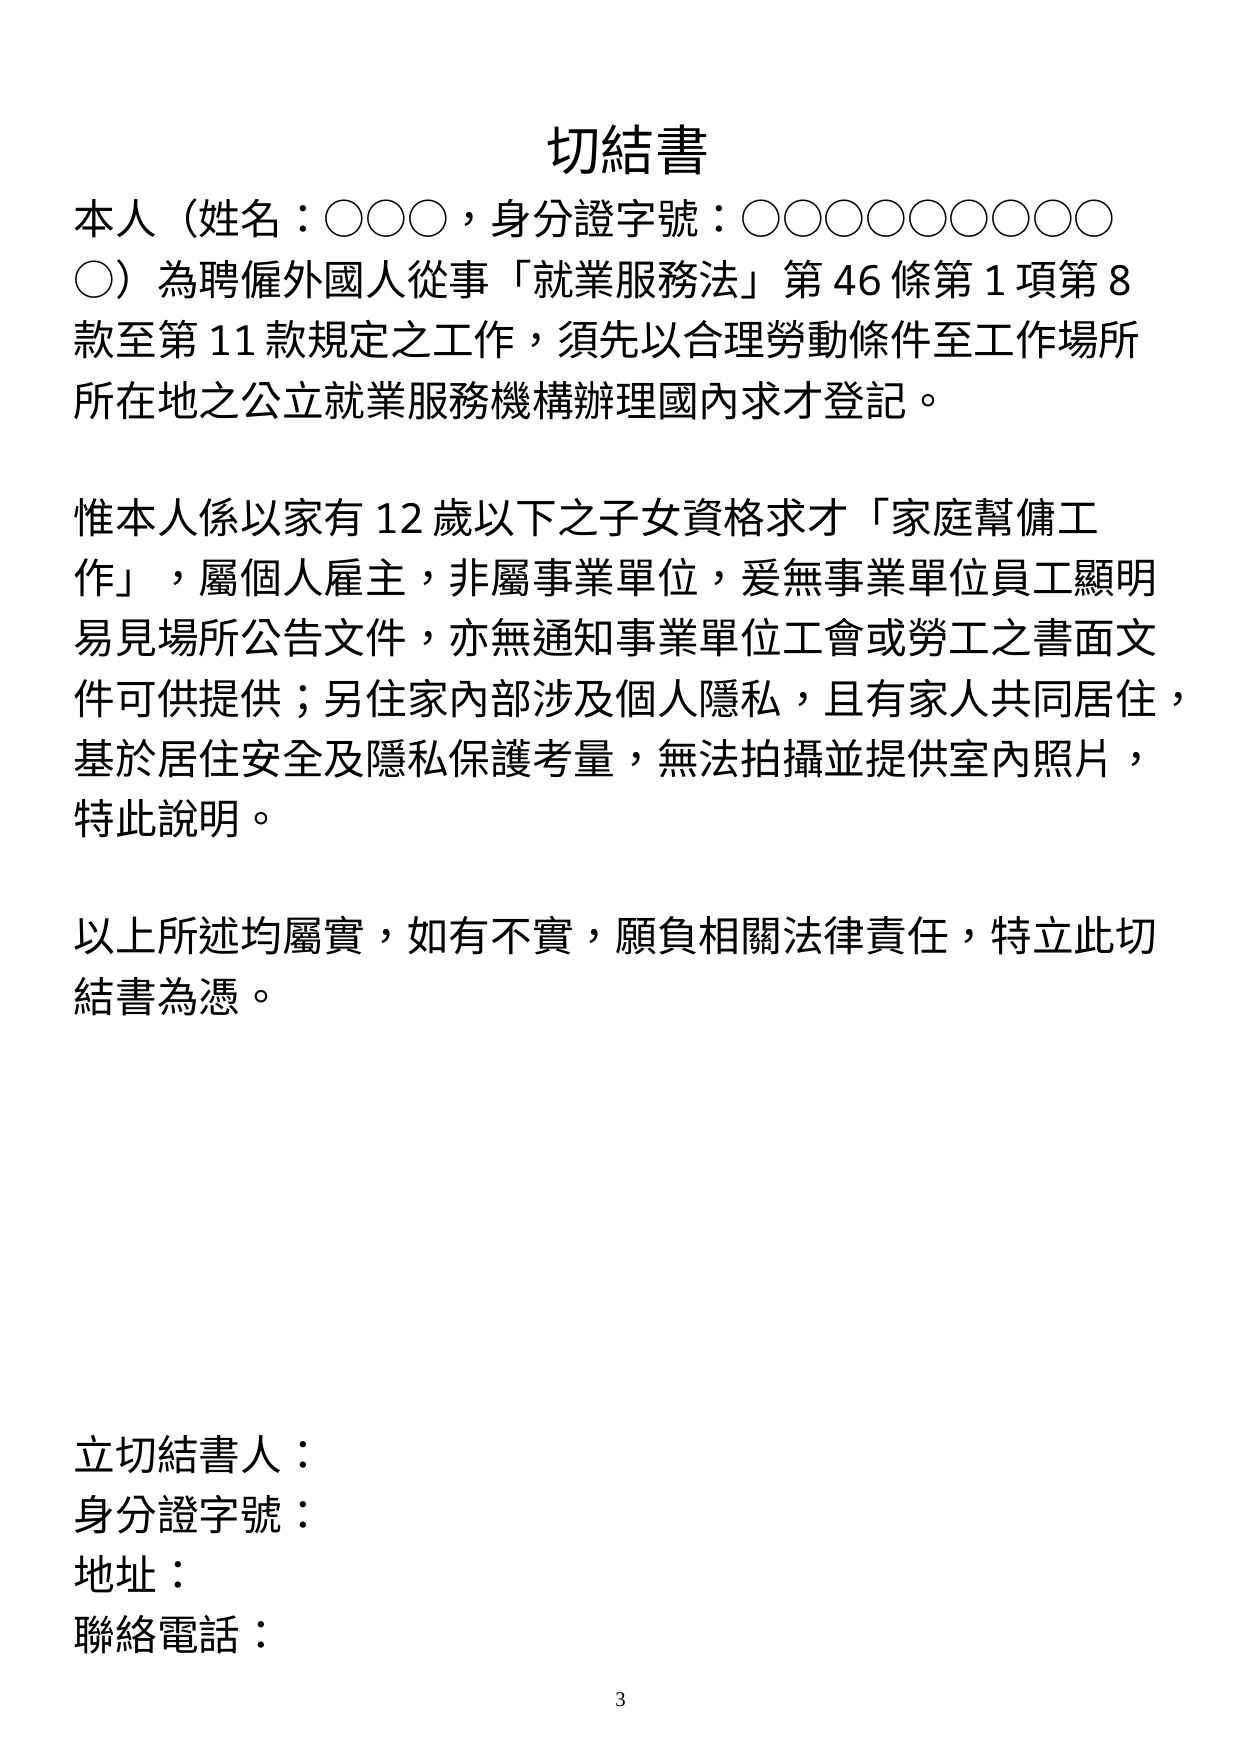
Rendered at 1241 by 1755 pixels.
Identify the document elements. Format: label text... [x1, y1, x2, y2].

text 地址： [74, 1542, 1182, 1602]
text 惟本人係以家有12歲以下之子女資格求才「家庭幫傭工作」，屬個人雇主，非屬事業單位，爰無事業單位員工顯明易見場所公告文件，亦無通知事業單位工會或勞工之書面文件可供提供；另住家內部涉及個人隱私，且有家人共同居住，基於居住安全及隱私保護考量，無法拍攝並提供室內照片，特此說明。 [74, 485, 1182, 847]
text 立切結書人： [74, 1422, 1182, 1482]
text 身分證字號： [74, 1482, 1182, 1542]
text 本人（姓名：○○○，身分證字號：○○○○○○○○○○）為聘僱外國人從事「就業服務法」第46條第1項第8款至第11款規定之工作，須先以合理勞動條件至工作場所所在地之公立就業服務機構辦理國內求才登記。 [74, 186, 1182, 428]
text 以上所述均屬實，如有不實，願負相關法律責任，特立此切結書為憑。 [74, 903, 1182, 1024]
text 切結書 [74, 108, 1182, 186]
text 聯絡電話： [74, 1602, 1182, 1663]
